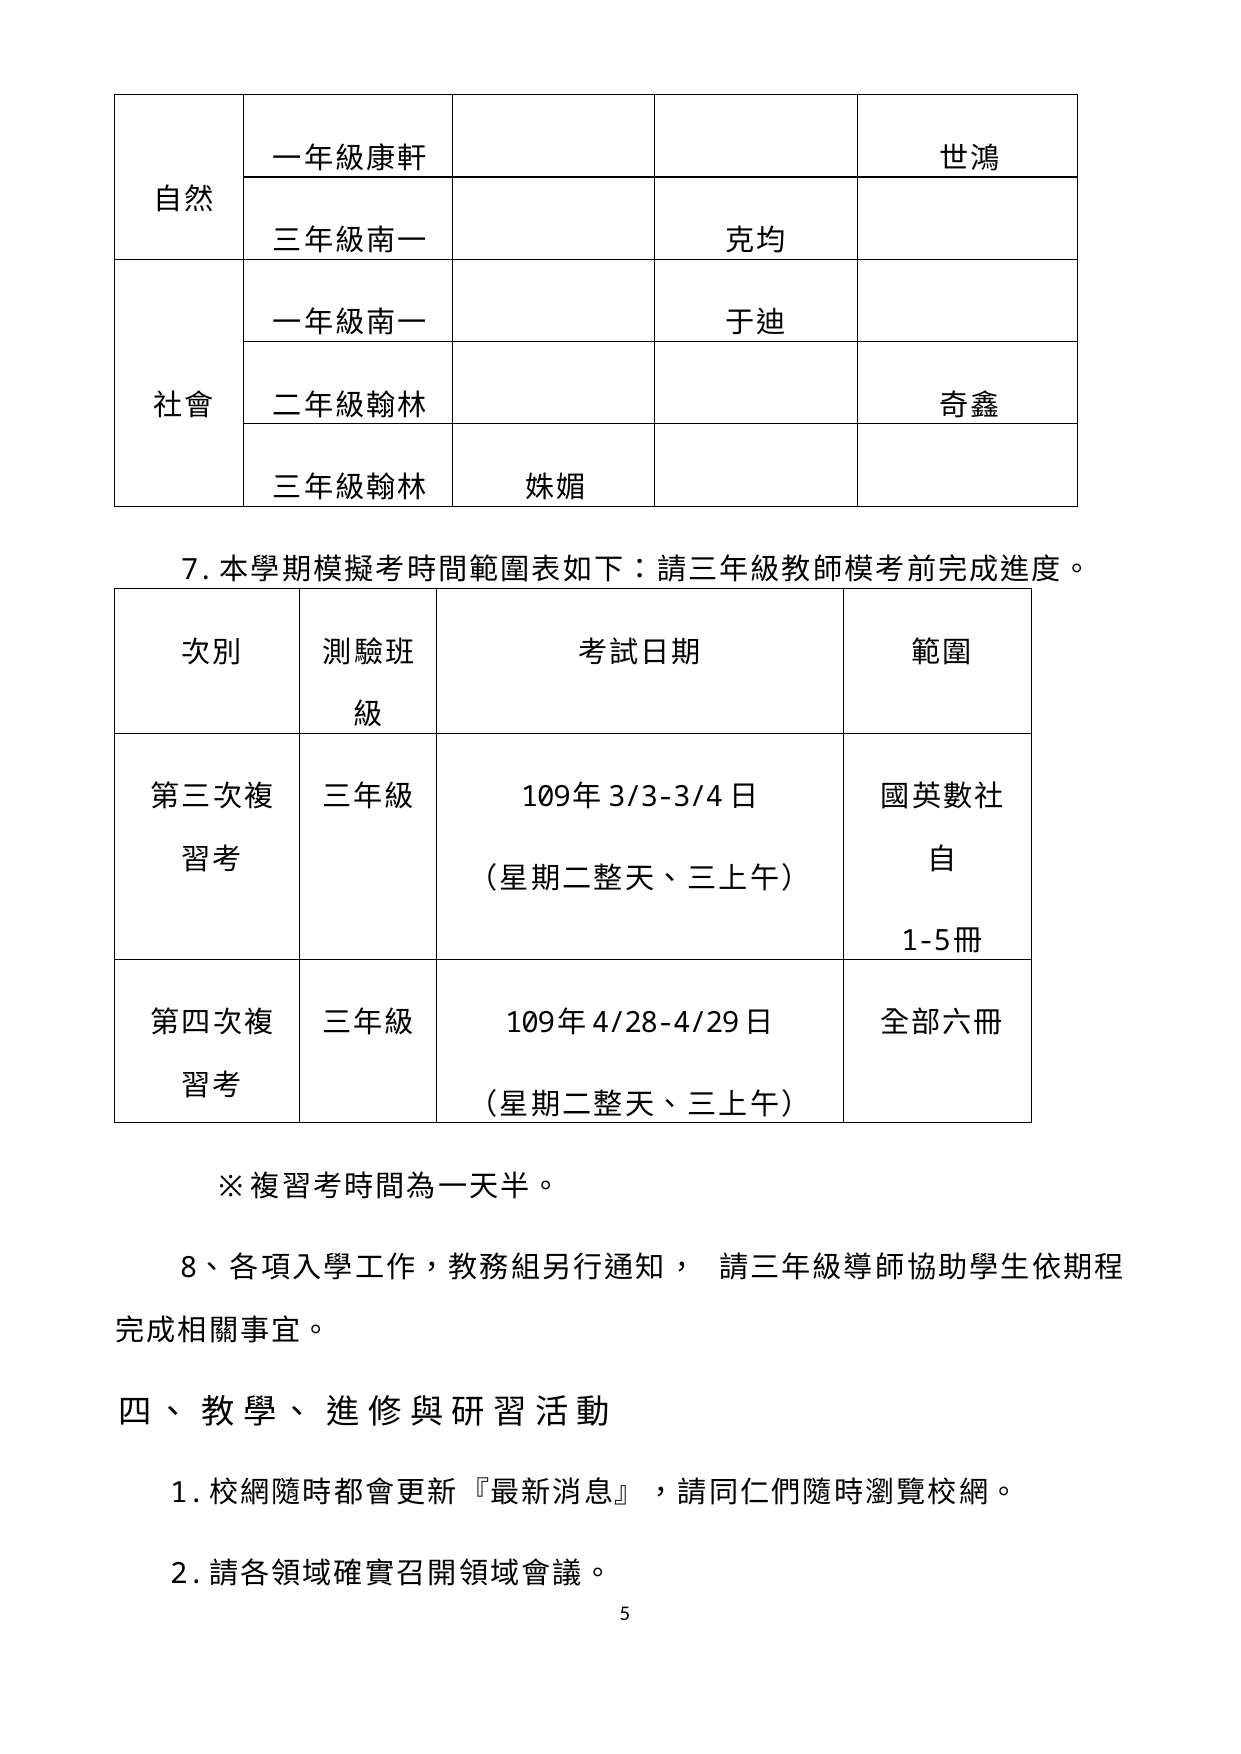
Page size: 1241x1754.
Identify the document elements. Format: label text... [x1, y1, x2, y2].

table_header 次別 [115, 589, 299, 733]
table_cell 于迪 [655, 260, 857, 341]
table_cell [655, 424, 857, 506]
table_cell 三年級翰林 [244, 424, 452, 506]
table_cell 三年級 [300, 734, 436, 959]
table_cell 姝媚 [453, 424, 654, 506]
table_cell 109年3/3-3/4日 （星期二整天、三上午） [437, 734, 843, 959]
table_cell 三年級南一 [244, 178, 452, 259]
table_header 考試日期 [437, 589, 843, 733]
table_cell 社會 [115, 260, 243, 506]
table_cell [858, 178, 1077, 259]
table_cell 克均 [655, 178, 857, 259]
table_header 測驗班級 [300, 589, 436, 733]
table_cell [453, 342, 654, 423]
table_cell [453, 95, 654, 176]
text 1.校網隨時都會更新『最新消息』，請同仁們隨時瀏覽校網。 [114, 1448, 1135, 1511]
table_cell 自然 [115, 95, 243, 259]
text 四、教學、進修與研習活動 [114, 1367, 1135, 1429]
table_header 範圍 [844, 589, 1031, 733]
table_cell 一年級康軒 [244, 95, 452, 176]
text 2.請各領域確實召開領域會議。 [114, 1529, 1135, 1592]
table_cell 奇鑫 [858, 342, 1077, 423]
table_cell 世鴻 [858, 95, 1077, 176]
text 7.本學期模擬考時間範圍表如下：請三年級教師模考前完成進度。 [114, 525, 1135, 588]
text 8、各項入學工作，教務組另行通知， 請三年級導師協助學生依期程完成相關事宜。 [114, 1223, 1135, 1348]
table_cell 國英數社自 1-5冊 [844, 734, 1031, 959]
table_cell 一年級南一 [244, 260, 452, 341]
table_cell 全部六冊 [844, 960, 1031, 1122]
table_cell [453, 260, 654, 341]
table_cell [655, 342, 857, 423]
table_cell [858, 260, 1077, 341]
table_cell 109年4/28-4/29日 （星期二整天、三上午） [437, 960, 843, 1122]
table_cell 第三次複習考 [115, 734, 299, 959]
table_cell [655, 95, 857, 176]
text ※複習考時間為一天半。 [114, 1142, 1135, 1204]
table_cell [858, 424, 1077, 506]
table_cell 第四次複習考 [115, 960, 299, 1122]
table_cell 二年級翰林 [244, 342, 452, 423]
table_cell 三年級 [300, 960, 436, 1122]
table_cell [453, 178, 654, 259]
